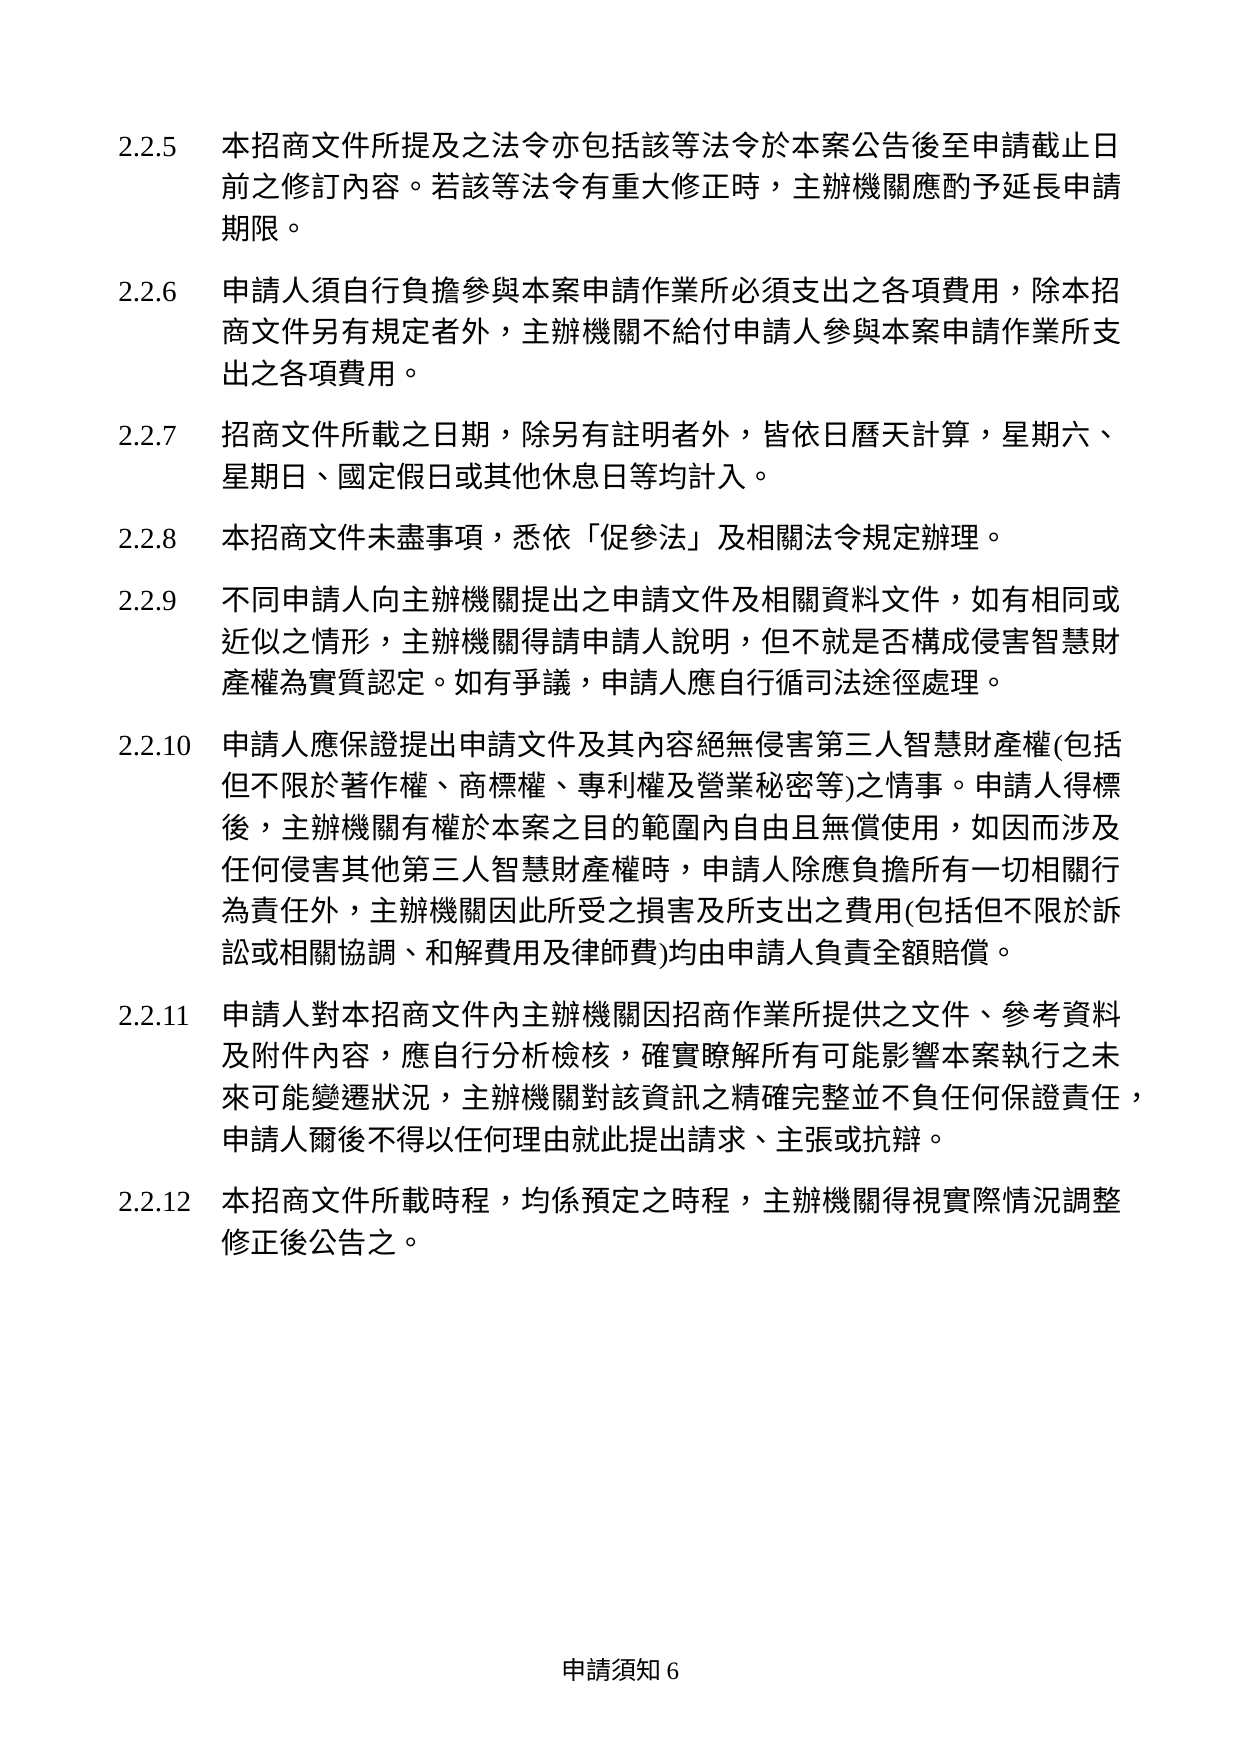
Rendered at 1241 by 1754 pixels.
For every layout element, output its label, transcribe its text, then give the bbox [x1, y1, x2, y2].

list 本招商文件所載時程，均係預定之時程，主辦機關得視實際情況調整修正後公告之。 [118, 1178, 1122, 1261]
list 本招商文件所提及之法令亦包括該等法令於本案公告後至申請截止日前之修訂內容。若該等法令有重大修正時，主辦機關應酌予延長申請期限。 [118, 123, 1122, 248]
list 申請人須自行負擔參與本案申請作業所必須支出之各項費用，除本招商文件另有規定者外，主辦機關不給付申請人參與本案申請作業所支出之各項費用。 [118, 268, 1122, 393]
list 本招商文件未盡事項，悉依「促參法」及相關法令規定辦理。 [118, 516, 1122, 557]
list 申請人應保證提出申請文件及其內容絕無侵害第三人智慧財產權(包括但不限於著作權、商標權、專利權及營業秘密等)之情事。申請人得標後，主辦機關有權於本案之目的範圍內自由且無償使用，如因而涉及任何侵害其他第三人智慧財產權時，申請人除應負擔所有一切相關行為責任外，主辦機關因此所受之損害及所支出之費用(包括但不限於訴訟或相關協調、和解費用及律師費)均由申請人負責全額賠償。 [118, 722, 1122, 972]
list 招商文件所載之日期，除另有註明者外，皆依日曆天計算，星期六、星期日、國定假日或其他休息日等均計入。 [118, 412, 1122, 496]
list 申請人對本招商文件內主辦機關因招商作業所提供之文件、參考資料及附件內容，應自行分析檢核，確實瞭解所有可能影響本案執行之未來可能變遷狀況，主辦機關對該資訊之精確完整並不負任何保證責任，申請人爾後不得以任何理由就此提出請求、主張或抗辯。 [118, 992, 1122, 1158]
list 不同申請人向主辦機關提出之申請文件及相關資料文件，如有相同或近似之情形，主辦機關得請申請人說明，但不就是否構成侵害智慧財產權為實質認定。如有爭議，申請人應自行循司法途徑處理。 [118, 577, 1122, 702]
